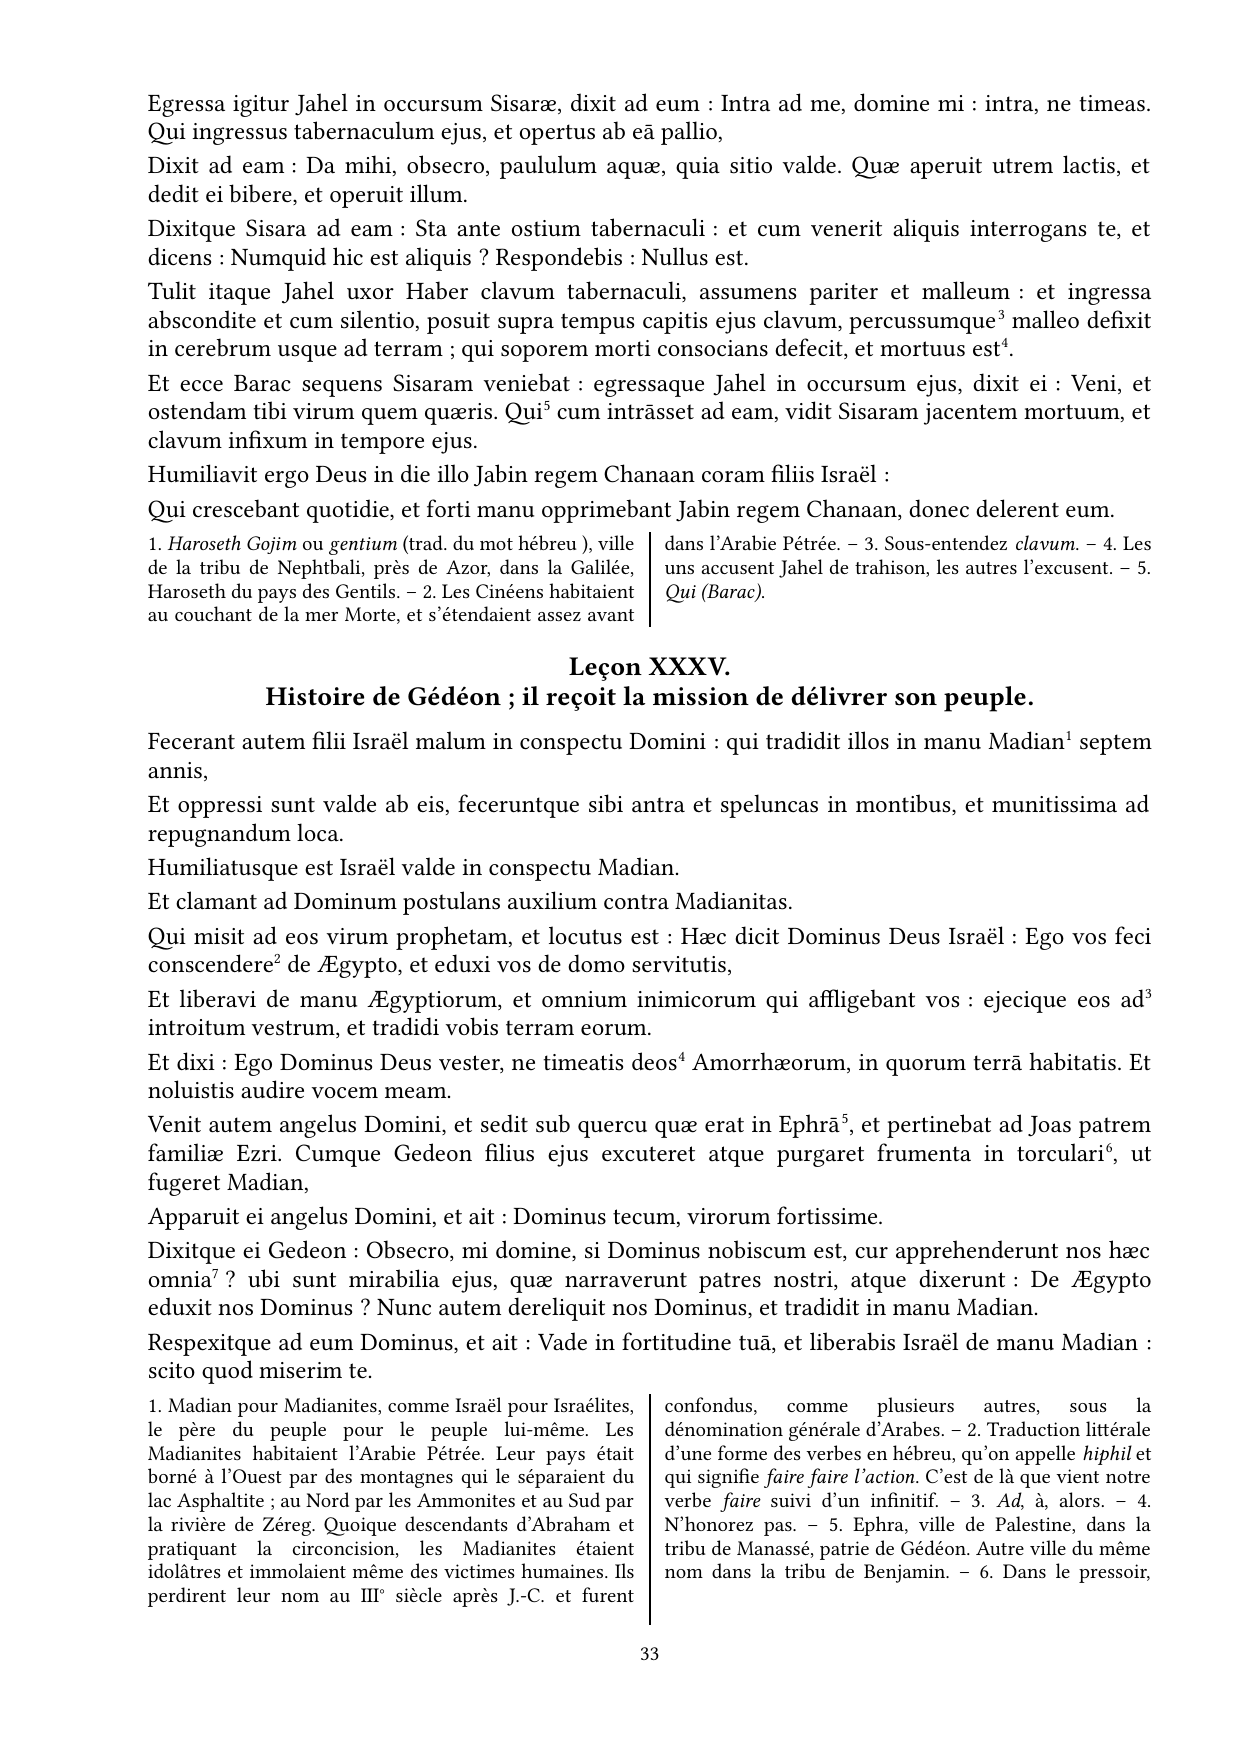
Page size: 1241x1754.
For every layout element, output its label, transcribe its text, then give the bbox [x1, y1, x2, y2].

text Dixitque ei Gedeon : Obsecro, mi domine, si Dominus nobiscum est, cur apprehenderunt nos hæc omnia7 ? ubi sunt mirabilia ejus, quæ narraverunt patres nostri, atque dixerunt : De Ægypto eduxit nos Dominus ? Nunc autem dereliquit nos Dominus, et tradidit in manu Madian. [148, 1236, 1152, 1322]
text Et ecce Barac sequens Sisaram veniebat : egressaque Jahel in occursum ejus, dixit ei : Veni, et ostendam tibi virum quem quæris. Qui5 cum intrāsset ad eam, vidit Sisaram jacentem mortuum, et clavum infixum in tempore ejus. [148, 369, 1152, 454]
text Egressa igitur Jahel in occursum Sisaræ, dixit ad eum : Intra ad me, domine mi : intra, ne timeas. Qui ingressus tabernaculum ejus, et opertus ab eā pallio, [148, 88, 1152, 146]
text Humiliatusque est Israël valde in conspectu Madian. [148, 853, 1152, 882]
text Humiliavit ergo Deus in die illo Jabin regem Chanaan coram filiis Israël : [148, 460, 1152, 489]
text dans l’Arabie Pétrée. – 3. Sous-entendez clavum. – 4. Les uns accusent Jahel de trahison, les autres l’excusent. – 5. Qui (Barac). [664, 532, 1152, 603]
text confondus, comme plusieurs autres, sous la dénomination générale d’Arabes. – 2. Traduction littérale d’une forme des verbes en hébreu, qu’on appelle hiphil et qui signifie faire faire l’action. C’est de là que vient notre verbe faire suivi d’un infinitif. – 3. Ad, à, alors. – 4. N’honorez pas. – 5. Ephra, ville de Palestine, dans la tribu de Manassé, patrie de Gédéon. Autre ville du même nom dans la tribu de Benjamin. – 6. Dans le pressoir, [664, 1394, 1152, 1584]
text Qui misit ad eos virum prophetam, et locutus est : Hæc dicit Dominus Deus Israël : Ego vos feci conscendere2 de Ægypto, et eduxi vos de domo servitutis, [148, 922, 1152, 979]
text Venit autem angelus Domini, et sedit sub quercu quæ erat in Ephrā5, et pertinebat ad Joas patrem familiæ Ezri. Cumque Gedeon filius ejus excuteret atque purgaret frumenta in torculari6, ut fugeret Madian, [148, 1111, 1152, 1196]
text Apparuit ei angelus Domini, et ait : Dominus tecum, virorum fortissime. [148, 1202, 1152, 1231]
text Respexitque ad eum Dominus, et ait : Vade in fortitudine tuā, et liberabis Israël de manu Madian : scito quod miserim te. [148, 1328, 1152, 1385]
text Et liberavi de manu Ægyptiorum, et omnium inimicorum qui affligebant vos : ejecique eos ad3 introitum vestrum, et tradidi vobis terram eorum. [148, 985, 1152, 1042]
text 1. Madian pour Madianites, comme Israël pour Israélites, le père du peuple pour le peuple lui-même. Les Madianites habitaient l’Arabie Pétrée. Leur pays était borné à l’Ouest par des montagnes qui le séparaient du lac Asphaltite ; au Nord par les Ammonites et au Sud par la rivière de Zéreg. Quoique descendants d’Abraham et pratiquant la circoncision, les Madianites étaient idolâtres et immolaient même des victimes humaines. Ils perdirent leur nom au III° siècle après J.-C. et furent [148, 1394, 635, 1607]
text Et clamant ad Dominum postulans auxilium contra Madianitas. [148, 887, 1152, 916]
text Et dixi : Ego Dominus Deus vester, ne timeatis deos4 Amorrhæorum, in quorum terrā habitatis. Et noluistis audire vocem meam. [148, 1048, 1152, 1105]
text Leçon XXXV. Histoire de Gédéon ; il reçoit la mission de délivrer son peuple. [148, 651, 1152, 712]
text 1. Haroseth Gojim ou gentium (trad. du mot hébreu ), ville de la tribu de Nephtbali, près de Azor, dans la Galilée, Haroseth du pays des Gentils. – 2. Les Cinéens habitaient au couchant de la mer Morte, et s’étendaient assez avant [148, 532, 635, 627]
text Dixitque Sisara ad eam : Sta ante ostium tabernaculi : et cum venerit aliquis interrogans te, et dicens : Numquid hic est aliquis ? Respondebis : Nullus est. [148, 214, 1152, 271]
text Fecerant autem filii Israël malum in conspectu Domini : qui tradidit illos in manu Madian1 septem annis, [148, 727, 1152, 784]
text Tulit itaque Jahel uxor Haber clavum tabernaculi, assumens pariter et malleum : et ingressa abscondite et cum silentio, posuit supra tempus capitis ejus clavum, percussumque3 malleo defixit in cerebrum usque ad terram ; qui soporem morti consocians defecit, et mortuus est4. [148, 277, 1152, 363]
text Dixit ad eam : Da mihi, obsecro, paululum aquæ, quia sitio valde. Quæ aperuit utrem lactis, et dedit ei bibere, et operuit illum. [148, 151, 1152, 208]
text Et oppressi sunt valde ab eis, feceruntque sibi antra et speluncas in montibus, et munitissima ad repugnandum loca. [148, 790, 1152, 847]
text Qui crescebant quotidie, et forti manu opprimebant Jabin regem Chanaan, donec delerent eum. [148, 494, 1152, 523]
